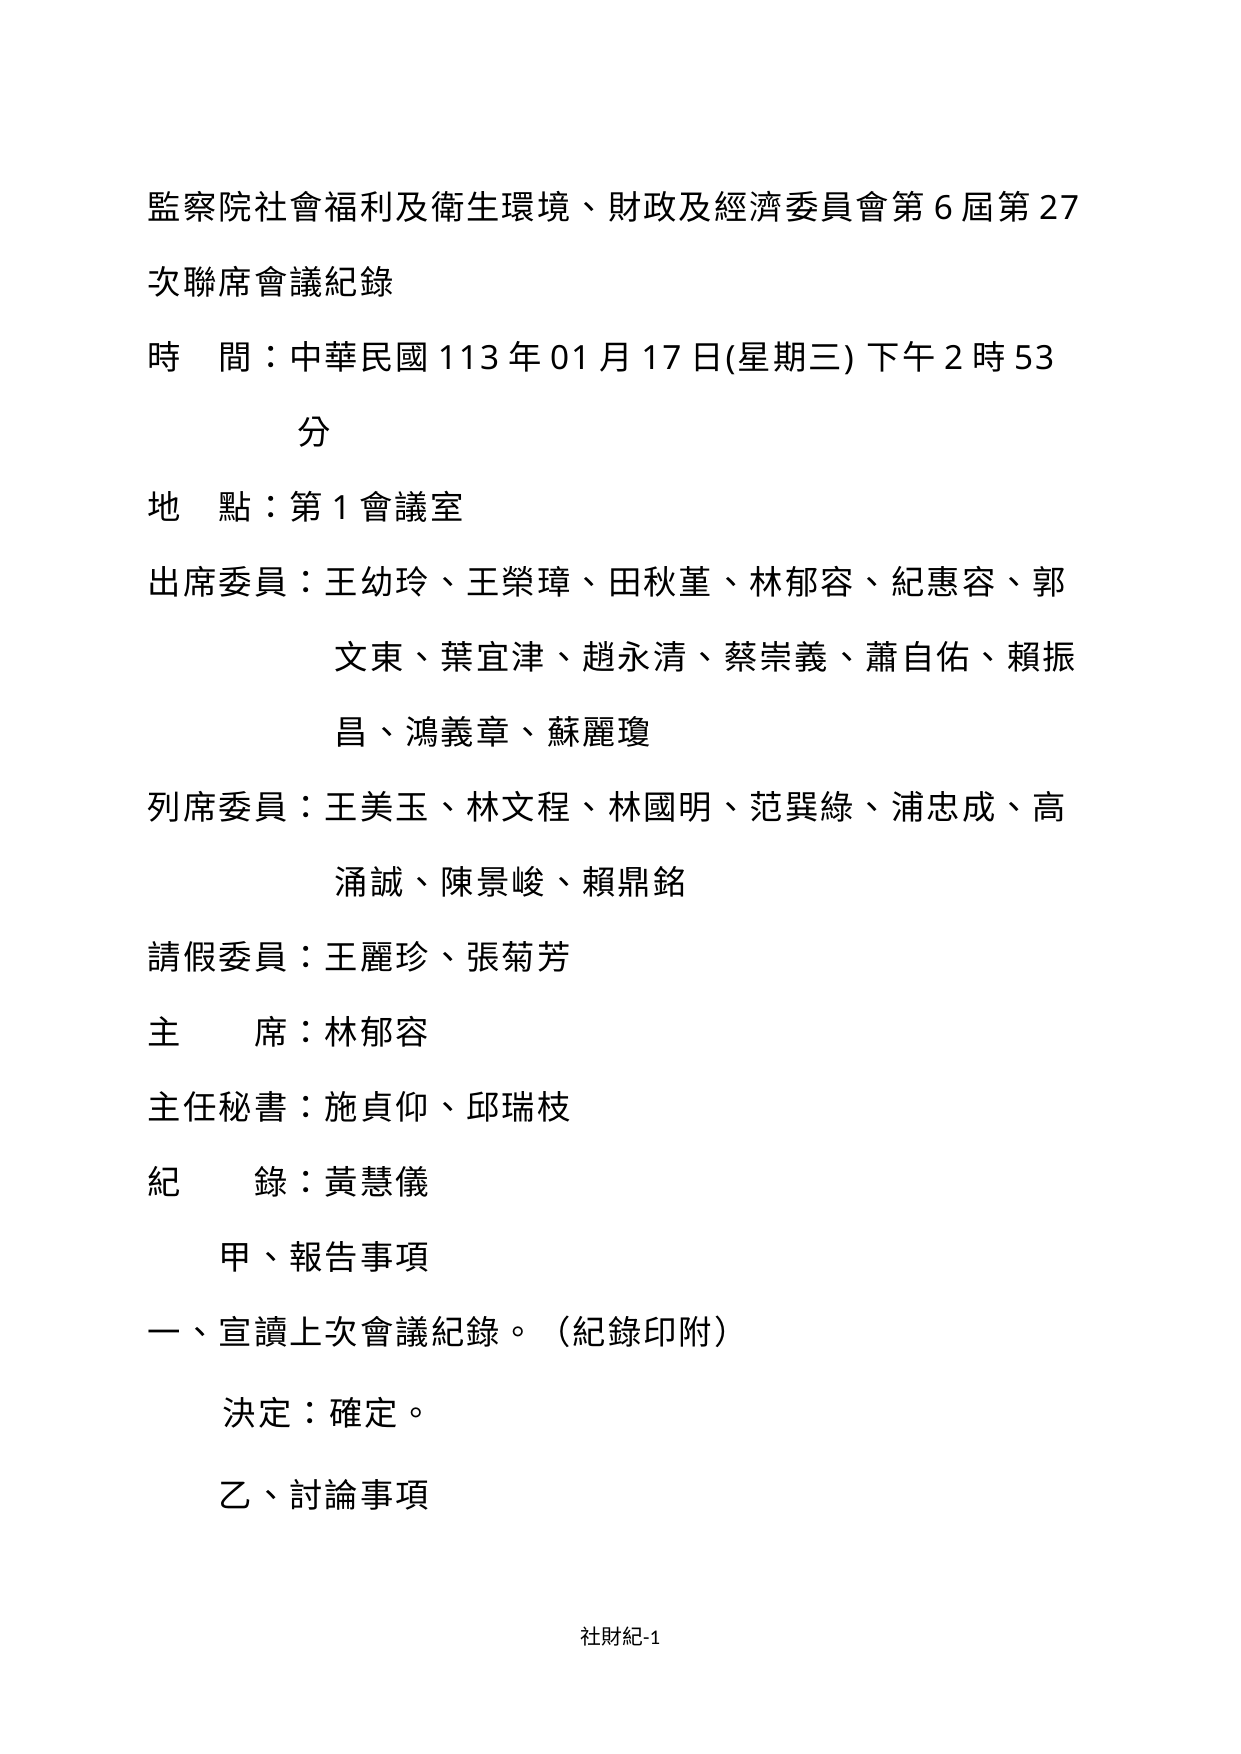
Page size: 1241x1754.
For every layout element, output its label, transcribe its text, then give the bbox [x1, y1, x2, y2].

text 主 席：林郁容 [148, 993, 1092, 1068]
text 地 點：第1會議室 [148, 468, 1092, 543]
text 列席委員：王美玉、林文程、林國明、范巽綠、浦忠成、高涌誠、陳景峻、賴鼎銘 [148, 768, 1092, 918]
text 監察院社會福利及衛生環境、財政及經濟委員會第6屆第27次聯席會議紀錄 [139, 166, 1101, 318]
text 一、宣讀上次會議紀錄。（紀錄印附） [139, 1289, 1101, 1370]
text 乙、討論事項 [139, 1453, 1101, 1532]
text 出席委員：王幼玲、王榮璋、田秋堇、林郁容、紀惠容、郭文東、葉宜津、趙永清、蔡崇義、蕭自佑、賴振昌、鴻義章、蘇麗瓊 [148, 543, 1092, 768]
text 甲、報告事項 [148, 1218, 1092, 1289]
text 時 間：中華民國113年01月17日(星期三) 下午2時53分 [148, 318, 1092, 468]
text 紀 錄：黃慧儀 [148, 1143, 1092, 1218]
text 決定：確定。 [214, 1372, 1101, 1451]
text 主任秘書：施貞仰、邱瑞枝 [148, 1068, 1092, 1143]
text 請假委員：王麗珍、張菊芳 [148, 918, 1092, 993]
